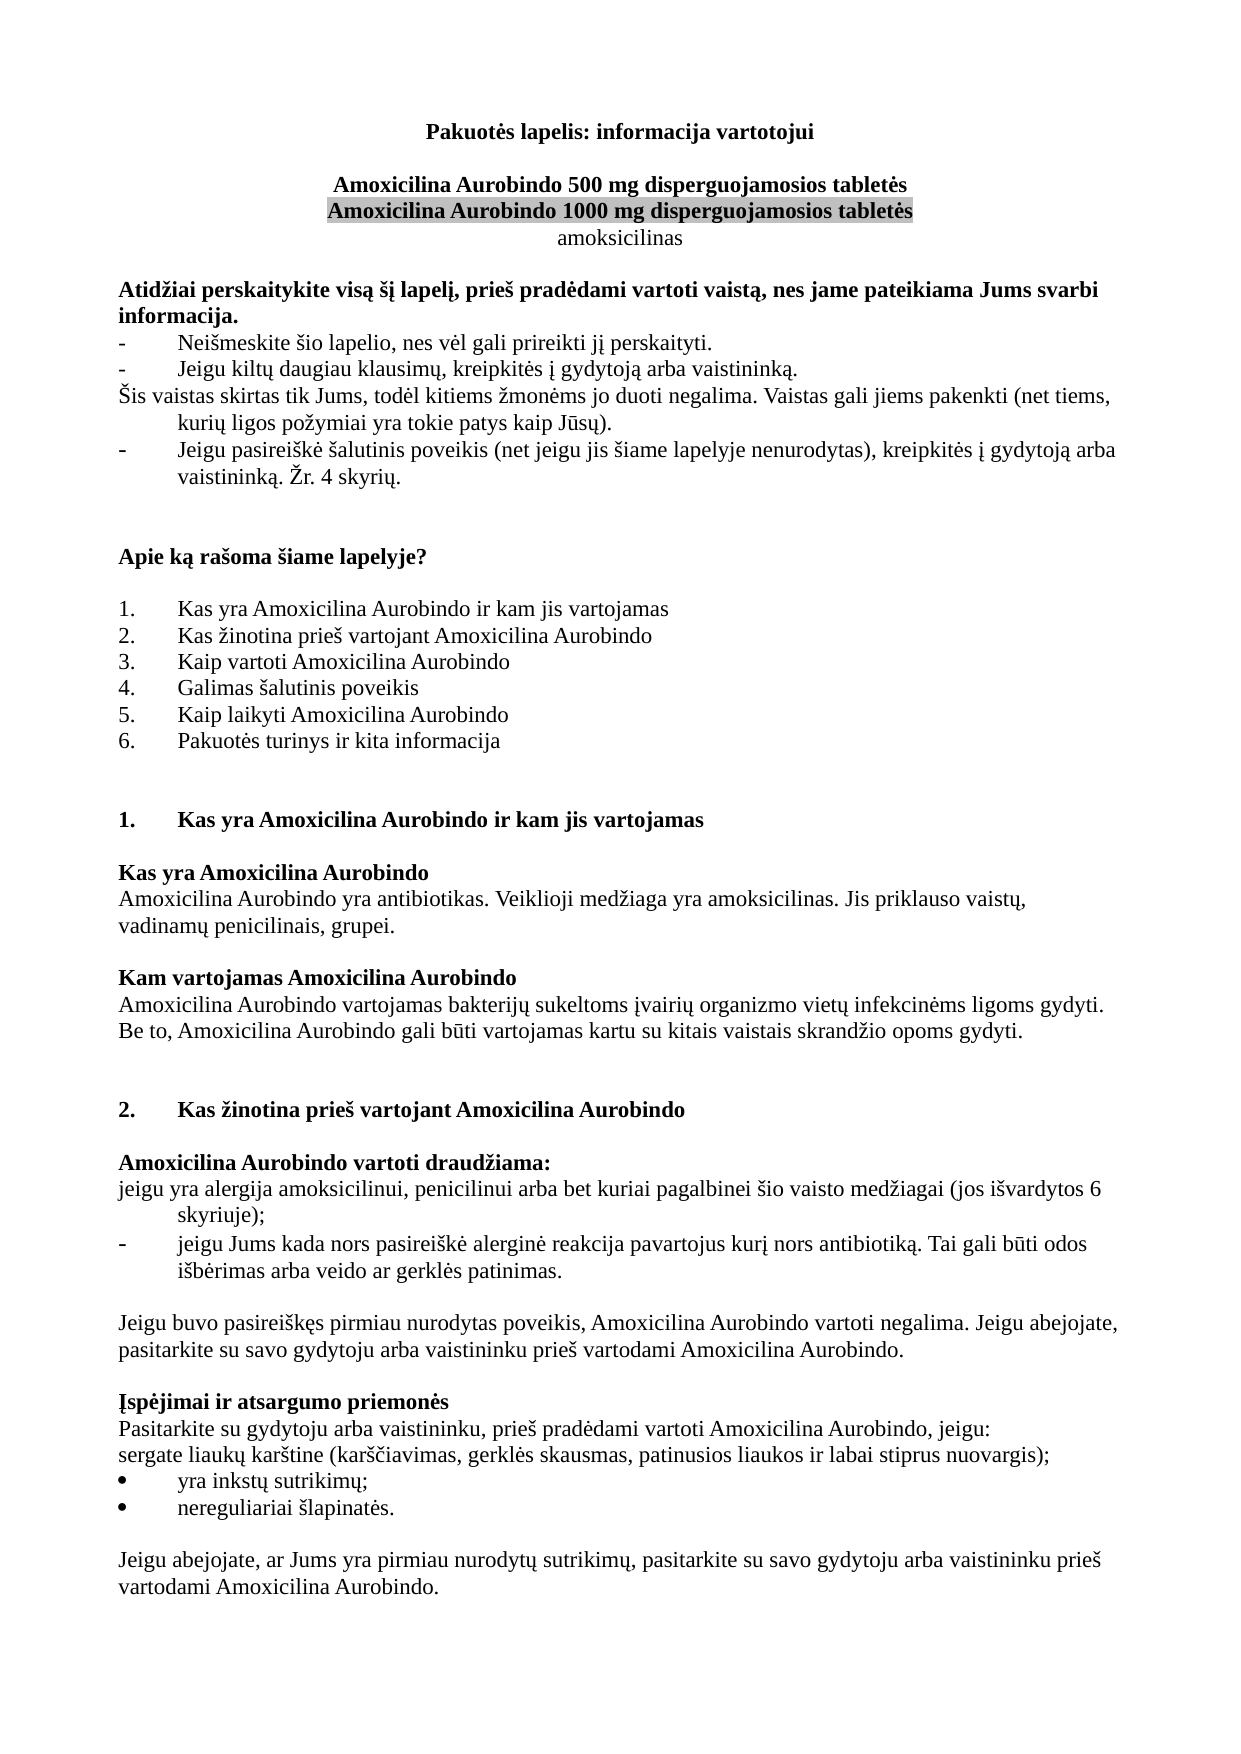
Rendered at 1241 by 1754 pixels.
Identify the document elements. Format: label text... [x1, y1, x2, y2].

subtitle Pakuotės lapelis: informacija vartotojui [118, 118, 1122, 144]
text Jeigu abejojate, ar Jums yra pirmiau nurodytų sutrikimų, pasitarkite su savo gydytoju arba vaistininku prieš vartodami Amoxicilina Aurobindo. [118, 1547, 1122, 1599]
text 6. Pakuotės turinys ir kita informacija [118, 727, 1122, 753]
subtitle 1. Kas yra Amoxicilina Aurobindo ir kam jis vartojamas [118, 806, 1122, 833]
text Šis vaistas skirtas tik Jums, todėl kitiems žmonėms jo duoti negalima. Vaistas gali jiems pakenkti (net tiems, kurių ligos požymiai yra tokie patys kaip Jūsų). [118, 382, 1122, 436]
text Amoxicilina Aurobindo yra antibiotikas. Veiklioji medžiaga yra amoksicilinas. Jis priklauso vaistų, vadinamų penicilinais, grupei. [118, 885, 1122, 938]
text sergate liaukų karštine (karščiavimas, gerklės skausmas, patinusios liaukos ir labai stiprus nuovargis); [118, 1441, 1122, 1467]
text Kas yra Amoxicilina Aurobindo [118, 859, 1122, 885]
text Amoxicilina Aurobindo vartoti draudžiama: [118, 1149, 1122, 1175]
list jeigu Jums kada nors pasireiškė alerginė reakcija pavartojus kurį nors antibiotiką. Tai gali būti odos išbėrimas arba veido ar gerklės patinimas. [118, 1228, 1122, 1283]
text Apie ką rašoma šiame lapelyje? [118, 543, 1122, 569]
text Amoxicilina Aurobindo vartojamas bakterijų sukeltoms įvairių organizmo vietų infekcinėms ligoms gydyti. Be to, Amoxicilina Aurobindo gali būti vartojamas kartu su kitais vaistais skrandžio opoms gydyti. [118, 991, 1122, 1043]
text - Jeigu kiltų daugiau klausimų, kreipkitės į gydytoją arba vaistininką. [118, 355, 1122, 382]
text 1. Kas yra Amoxicilina Aurobindo ir kam jis vartojamas [118, 595, 1122, 622]
text Pasitarkite su gydytoju arba vaistininku, prieš pradėdami vartoti Amoxicilina Aurobindo, jeigu: [118, 1415, 1122, 1441]
text - Neišmeskite šio lapelio, nes vėl gali prireikti jį perskaityti. [118, 329, 1122, 355]
text 3. Kaip vartoti Amoxicilina Aurobindo [118, 648, 1122, 674]
text Atidžiai perskaitykite visą šį lapelį, prieš pradėdami vartoti vaistą, nes jame pateikiama Jums svarbi informacija. [118, 276, 1122, 329]
text jeigu yra alergija amoksicilinui, penicilinui arba bet kuriai pagalbinei šio vaisto medžiagai (jos išvardytos 6 skyriuje); [118, 1175, 1122, 1228]
text Įspėjimai ir atsargumo priemonės [118, 1388, 1122, 1415]
list Jeigu pasireiškė šalutinis poveikis (net jeigu jis šiame lapelyje nenurodytas), kreipkitės į gydytoją arba vaistininką. Žr. 4 skyrių. [118, 436, 1122, 490]
subtitle 2. Kas žinotina prieš vartojant Amoxicilina Aurobindo [118, 1096, 1122, 1122]
text 4. Galimas šalutinis poveikis [118, 674, 1122, 701]
text Amoxicilina Aurobindo 500 mg disperguojamosios tabletės [118, 171, 1122, 197]
text Amoxicilina Aurobindo 1000 mg disperguojamosios tabletės [118, 197, 1122, 223]
text 5. Kaip laikyti Amoxicilina Aurobindo [118, 701, 1122, 727]
text amoksicilinas [118, 223, 1122, 250]
text 2. Kas žinotina prieš vartojant Amoxicilina Aurobindo [118, 622, 1122, 648]
list nereguliariai šlapinatės. [118, 1494, 1122, 1520]
list yra inkstų sutrikimų; [118, 1467, 1122, 1494]
text Kam vartojamas Amoxicilina Aurobindo [118, 964, 1122, 991]
text Jeigu buvo pasireiškęs pirmiau nurodytas poveikis, Amoxicilina Aurobindo vartoti negalima. Jeigu abejojate, pasitarkite su savo gydytoju arba vaistininku prieš vartodami Amoxicilina Aurobindo. [118, 1309, 1122, 1362]
